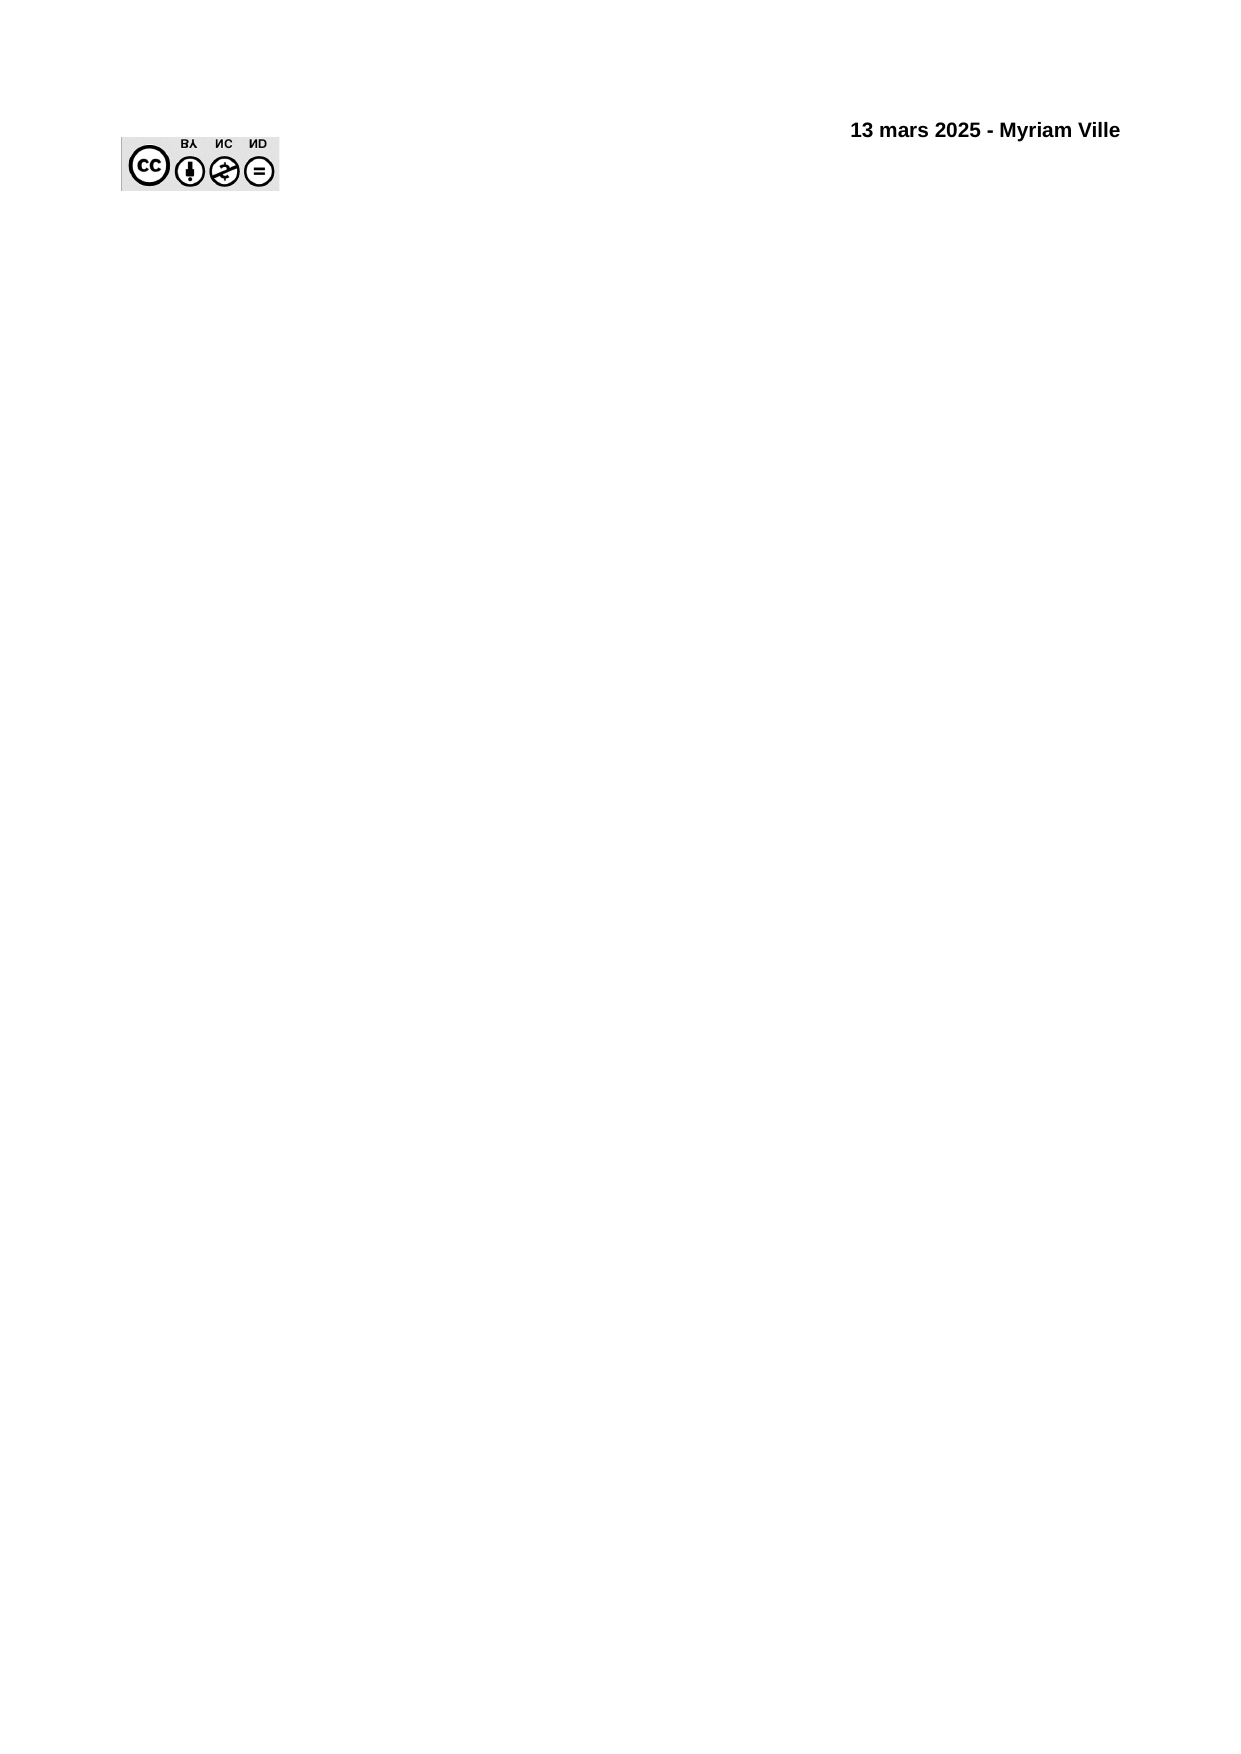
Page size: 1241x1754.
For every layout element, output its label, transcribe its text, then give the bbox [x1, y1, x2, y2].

list 13 mars 2025 - Myriam Ville [118, 118, 1122, 191]
